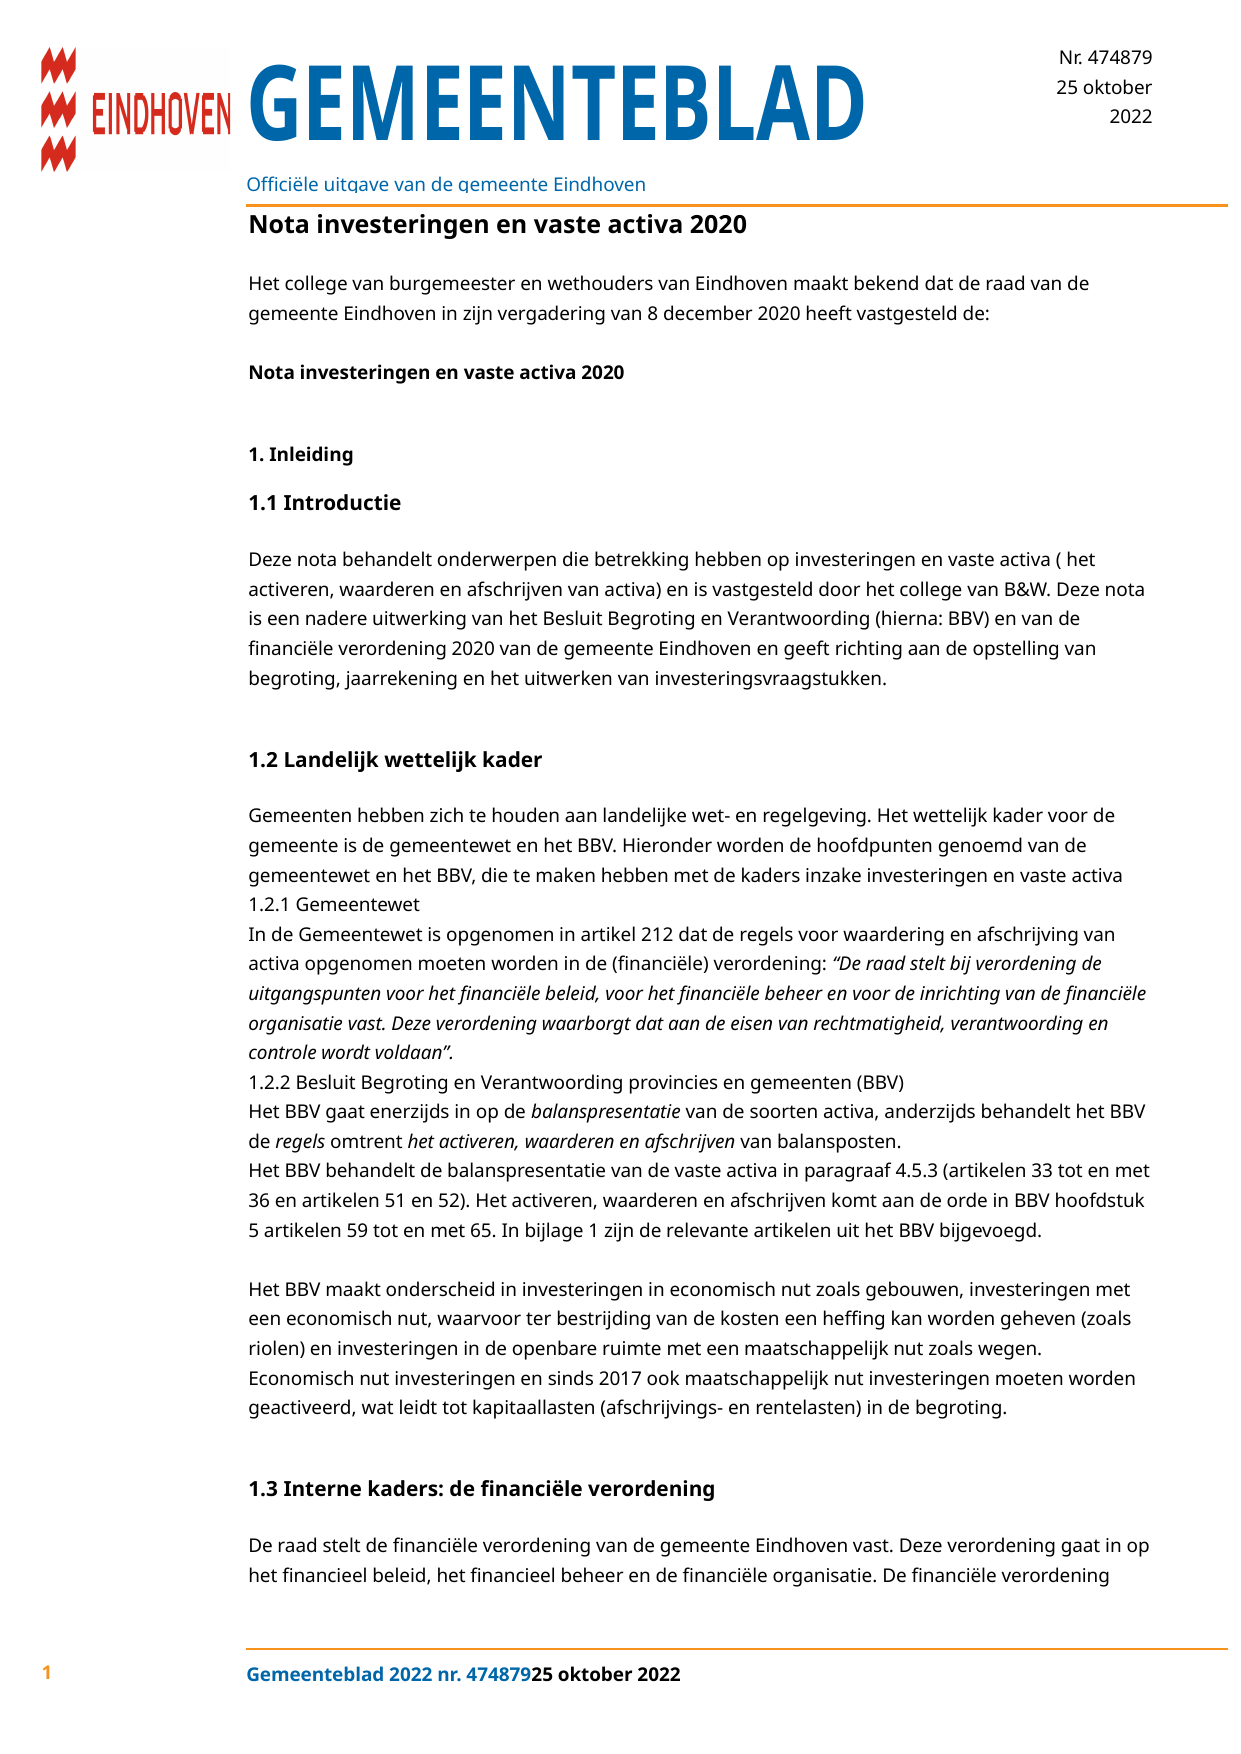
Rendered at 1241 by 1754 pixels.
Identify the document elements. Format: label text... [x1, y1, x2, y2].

text Gemeenten hebben zich te houden aan landelijke wet- en regelgeving. Het wettelijk kader voor de gemeente is de gemeentewet en het BBV. Hieronder worden de hoofdpunten genoemd van de gemeentewet en het BBV, die te maken hebben met de kaders inzake investeringen en vaste activa [248, 803, 1152, 888]
text Nota investeringen en vaste activa 2020 [248, 359, 1152, 385]
text 1.1 Introductie [248, 488, 1152, 517]
text 1.3 Interne kaders: de financiële verordening [248, 1474, 1152, 1503]
text Deze nota behandelt onderwerpen die betrekking hebben op investeringen en vaste activa ( het activeren, waarderen en afschrijven van activa) en is vastgesteld door het college van B&W. Deze nota is een nadere uitwerking van het Besluit Begroting en Verantwoording (hierna: BBV) en van de financiële verordening 2020 van de gemeente Eindhoven en geeft richting aan de opstelling van begroting, jaarrekening en het uitwerken van investeringsvraagstukken. [248, 546, 1152, 690]
text 1.2.2 Besluit Begroting en Verantwoording provincies en gemeenten (BBV) [248, 1069, 1152, 1095]
text 1.2.1 Gemeentewet [248, 891, 1152, 917]
text Het BBV maakt onderscheid in investeringen in economisch nut zoals gebouwen, investeringen met een economisch nut, waarvoor ter bestrijding van de kosten een heffing kan worden geheven (zoals riolen) en investeringen in de openbare ruimte met een maatschappelijk nut zoals wegen. Economisch nut investeringen en sinds 2017 ook maatschappelijk nut investeringen moeten worden geactiveerd, wat leidt tot kapitaallasten (afschrijvings- en rentelasten) in de begroting. [248, 1276, 1152, 1420]
text 1. Inleiding [248, 439, 1152, 467]
text In de Gemeentewet is opgenomen in artikel 212 dat de regels voor waardering en afschrijving van activa opgenomen moeten worden in de (financiële) verordening: “De raad stelt bij verordening de uitgangspunten voor het financiële beleid, voor het financiële beheer en voor de inrichting van de financiële organisatie vast. Deze verordening waarborgt dat aan de eisen van rechtmatigheid, verantwoording en controle wordt voldaan”. [248, 921, 1152, 1065]
text De raad stelt de financiële verordening van de gemeente Eindhoven vast. Deze verordening gaat in op het financieel beleid, het financieel beheer en de financiële organisatie. De financiële verordening [248, 1532, 1152, 1588]
text 1.2 Landelijk wettelijk kader [248, 745, 1152, 773]
text Het college van burgemeester en wethouders van Eindhoven maakt bekend dat de raad van de gemeente Eindhoven in zijn vergadering van 8 december 2020 heeft vastgesteld de: [248, 270, 1152, 326]
text Het BBV gaat enerzijds in op de balanspresentatie van de soorten activa, anderzijds behandelt het BBV de regels omtrent het activeren, waarderen en afschrijven van balansposten. [248, 1098, 1152, 1154]
text Nota investeringen en vaste activa 2020 [248, 207, 1152, 241]
picture [41, 47, 231, 172]
text Het BBV behandelt de balanspresentatie van de vaste activa in paragraaf 4.5.3 (artikelen 33 tot en met 36 en artikelen 51 en 52). Het activeren, waarderen en afschrijven komt aan de orde in BBV hoofdstuk 5 artikelen 59 tot en met 65. In bijlage 1 zijn de relevante artikelen uit het BBV bijgevoegd. [248, 1158, 1152, 1243]
